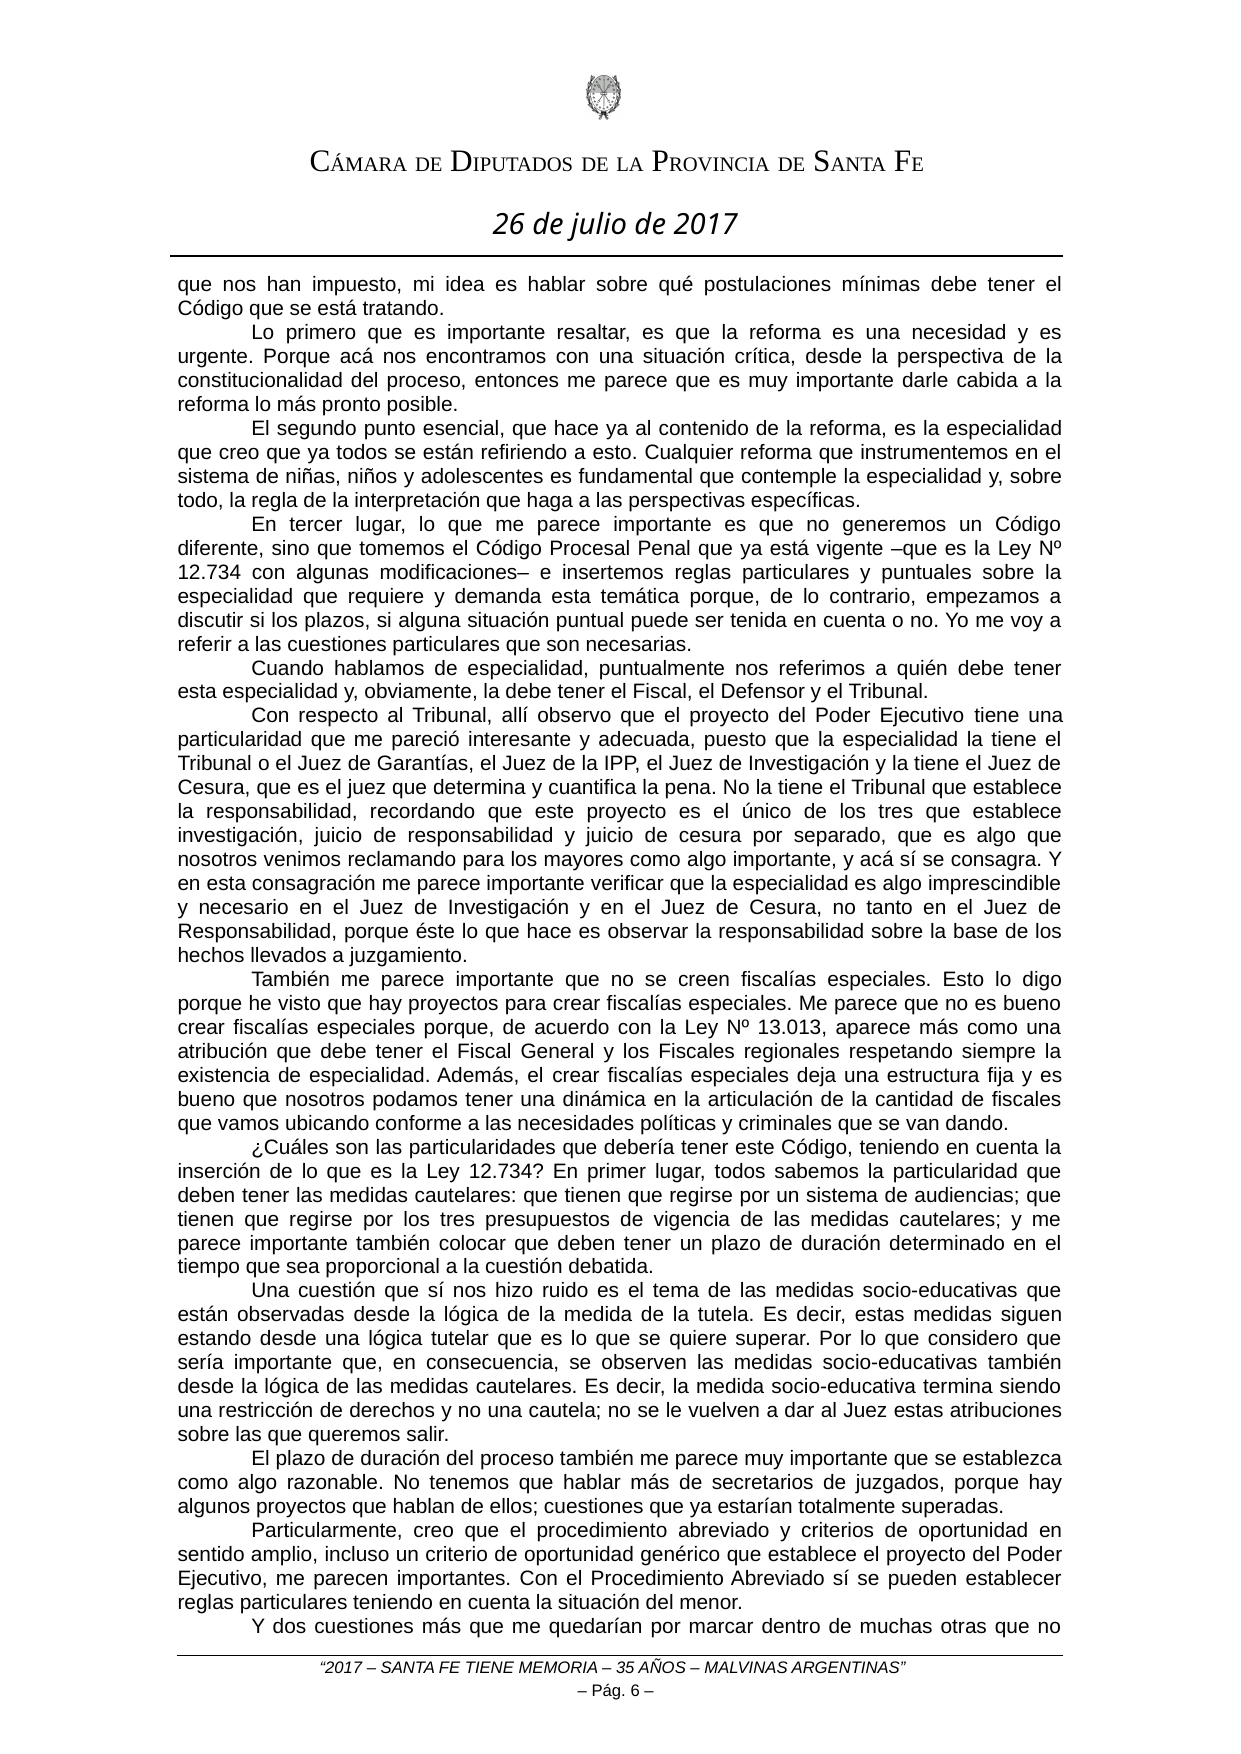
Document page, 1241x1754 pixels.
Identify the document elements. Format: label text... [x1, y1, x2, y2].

text El plazo de duración del proceso también me parece muy importante que se establezca como algo razonable. No tenemos que hablar más de secretarios de juzgados, porque hay algunos proyectos que hablan de ellos; cuestiones que ya estarían totalmente superadas. [177, 1446, 1063, 1518]
text Particularmente, creo que el procedimiento abreviado y criterios de oportunidad en sentido amplio, incluso un criterio de oportunidad genérico que establece el proyecto del Poder Ejecutivo, me parecen importantes. Con el Procedimiento Abreviado sí se pueden establecer reglas particulares teniendo en cuenta la situación del menor. [177, 1518, 1063, 1614]
text Una cuestión que sí nos hizo ruido es el tema de las medidas socio-educativas que están observadas desde la lógica de la medida de la tutela. Es decir, estas medidas siguen estando desde una lógica tutelar que es lo que se quiere superar. Por lo que considero que sería importante que, en consecuencia, se observen las medidas socio-educativas también desde la lógica de las medidas cautelares. Es decir, la medida socio-educativa termina siendo una restricción de derechos y no una cautela; no se le vuelven a dar al Juez estas atribuciones sobre las que queremos salir. [177, 1278, 1063, 1446]
text Lo primero que es importante resaltar, es que la reforma es una necesidad y es urgente. Porque acá nos encontramos con una situación crítica, desde la perspectiva de la constitucionalidad del proceso, entonces me parece que es muy importante darle cabida a la reforma lo más pronto posible. [177, 320, 1063, 416]
text El segundo punto esencial, que hace ya al contenido de la reforma, es la especialidad que creo que ya todos se están refiriendo a esto. Cualquier reforma que instrumentemos en el sistema de niñas, niños y adolescentes es fundamental que contemple la especialidad y, sobre todo, la regla de la interpretación que haga a las perspectivas específicas. [177, 416, 1063, 512]
text Y dos cuestiones más que me quedarían por marcar dentro de muchas otras que no [177, 1614, 1063, 1638]
text También me parece importante que no se creen fiscalías especiales. Esto lo digo porque he visto que hay proyectos para crear fiscalías especiales. Me parece que no es bueno crear fiscalías especiales porque, de acuerdo con la Ley Nº 13.013, aparece más como una atribución que debe tener el Fiscal General y los Fiscales regionales respetando siempre la existencia de especialidad. Además, el crear fiscalías especiales deja una estructura fija y es bueno que nosotros podamos tener una dinámica en la articulación de la cantidad de fiscales que vamos ubicando conforme a las necesidades políticas y criminales que se van dando. [177, 967, 1063, 1134]
text En tercer lugar, lo que me parece importante es que no generemos un Código diferente, sino que tomemos el Código Procesal Penal que ya está vigente –que es la Ley Nº 12.734 con algunas modificaciones– e insertemos reglas particulares y puntuales sobre la especialidad que requiere y demanda esta temática porque, de lo contrario, empezamos a discutir si los plazos, si alguna situación puntual puede ser tenida en cuenta o no. Yo me voy a referir a las cuestiones particulares que son necesarias. [177, 512, 1063, 655]
text que nos han impuesto, mi idea es hablar sobre qué postulaciones mínimas debe tener el Código que se está tratando. [177, 272, 1063, 320]
text ¿Cuáles son las particularidades que debería tener este Código, teniendo en cuenta la inserción de lo que es la Ley 12.734? En primer lugar, todos sabemos la particularidad que deben tener las medidas cautelares: que tienen que regirse por un sistema de audiencias; que tienen que regirse por los tres presupuestos de vigencia de las medidas cautelares; y me parece importante también colocar que deben tener un plazo de duración determinado en el tiempo que sea proporcional a la cuestión debatida. [177, 1134, 1063, 1278]
text Con respecto al Tribunal, allí observo que el proyecto del Poder Ejecutivo tiene una particularidad que me pareció interesante y adecuada, puesto que la especialidad la tiene el Tribunal o el Juez de Garantías, el Juez de la IPP, el Juez de Investigación y la tiene el Juez de Cesura, que es el juez que determina y cuantifica la pena. No la tiene el Tribunal que establece la responsabilidad, recordando que este proyecto es el único de los tres que establece investigación, juicio de responsabilidad y juicio de cesura por separado, que es algo que nosotros venimos reclamando para los mayores como algo importante, y acá sí se consagra. Y en esta consagración me parece importante verificar que la especialidad es algo imprescindible y necesario en el Juez de Investigación y en el Juez de Cesura, no tanto en el Juez de Responsabilidad, porque éste lo que hace es observar la responsabilidad sobre la base de los hechos llevados a juzgamiento. [177, 703, 1063, 967]
text Cuando hablamos de especialidad, puntualmente nos referimos a quién debe tener esta especialidad y, obviamente, la debe tener el Fiscal, el Defensor y el Tribunal. [177, 655, 1063, 703]
